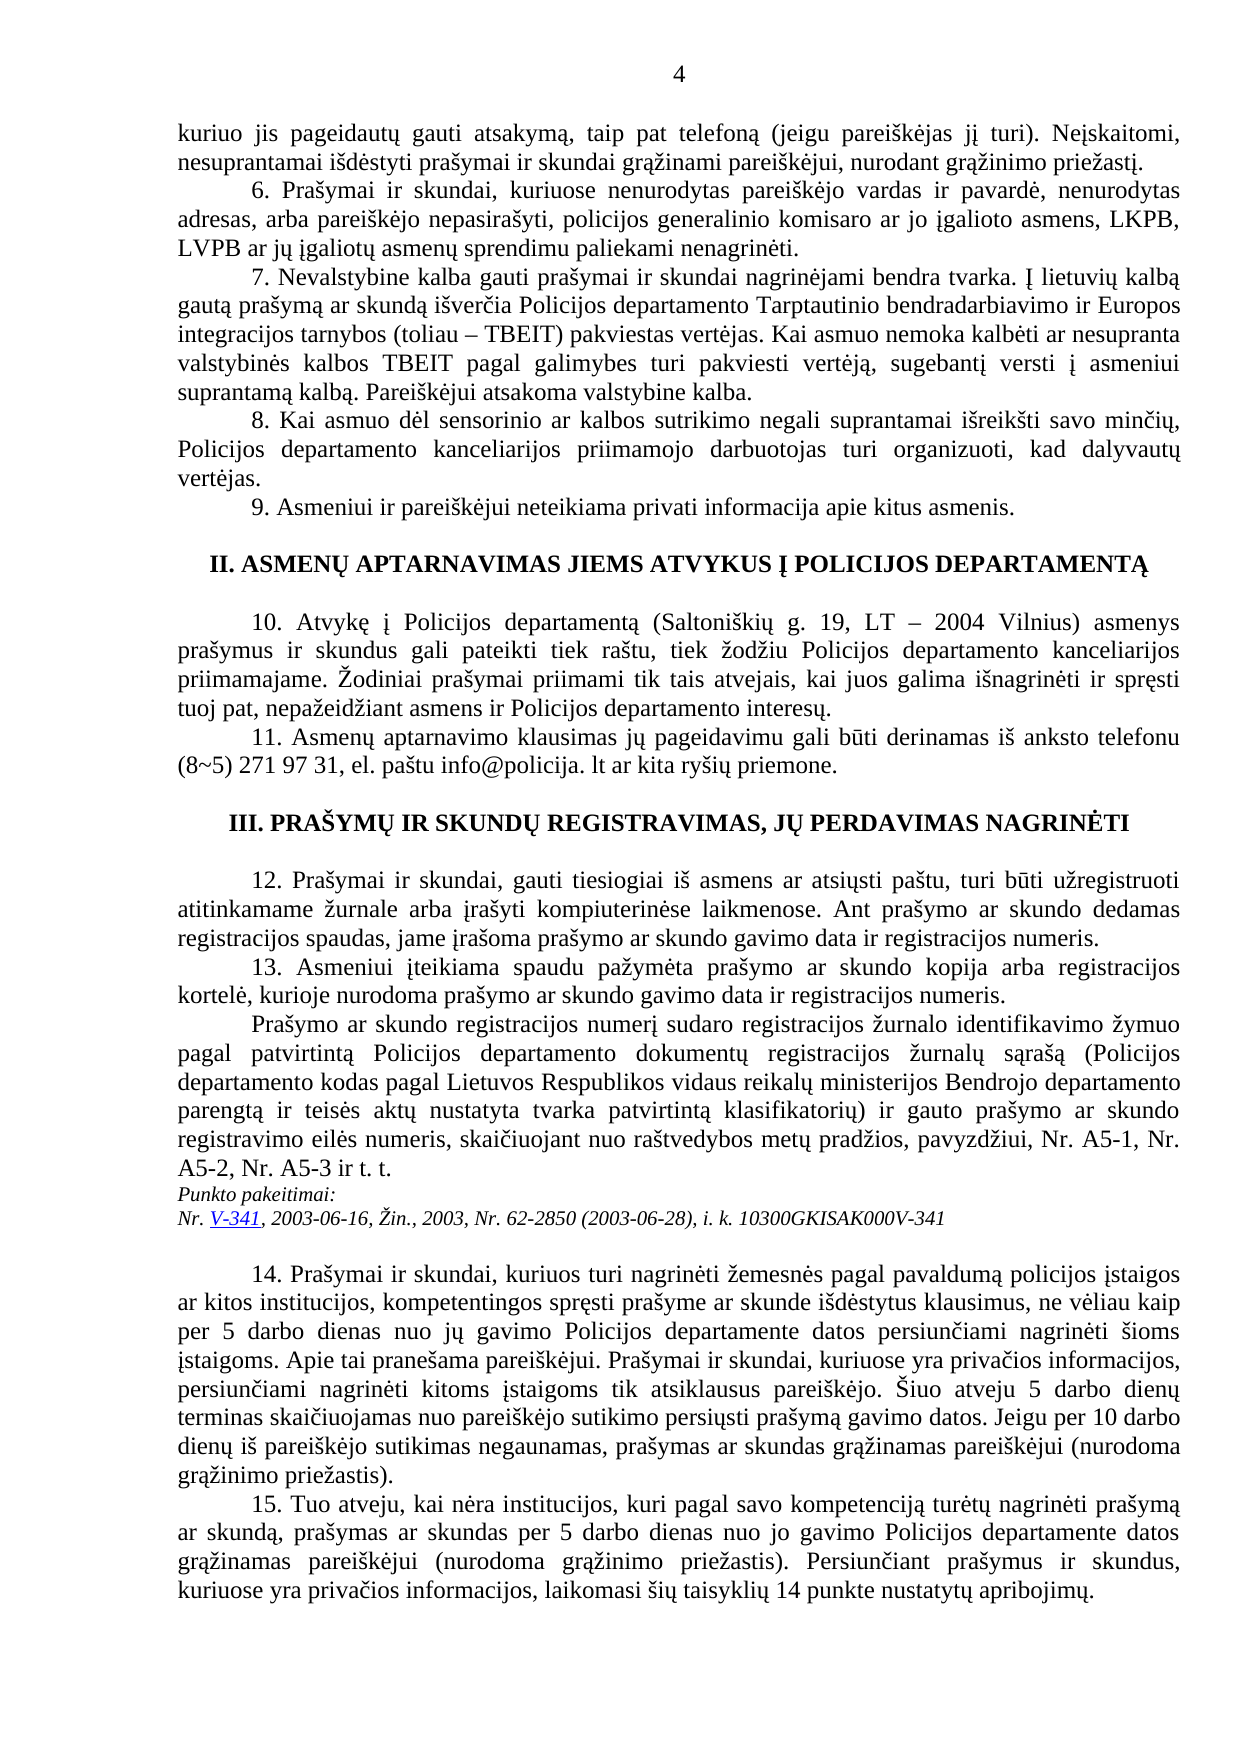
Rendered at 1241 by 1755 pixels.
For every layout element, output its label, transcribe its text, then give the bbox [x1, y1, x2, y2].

text 8. Kai asmuo dėl sensorinio ar kalbos sutrikimo negali suprantamai išreikšti savo minčių, Policijos departamento kanceliarijos priimamojo darbuotojas turi organizuoti, kad dalyvautų vertėjas. [177, 406, 1181, 492]
text 15. Tuo atveju, kai nėra institucijos, kuri pagal savo kompetenciją turėtų nagrinėti prašymą ar skundą, prašymas ar skundas per 5 darbo dienas nuo jo gavimo Policijos departamente datos grąžinamas pareiškėjui (nurodoma grąžinimo priežastis). Persiunčiant prašymus ir skundus, kuriuose yra privačios informacijos, laikomasi šių taisyklių 14 punkte nustatytų apribojimų. [177, 1489, 1181, 1604]
text 13. Asmeniui įteikiama spaudu pažymėta prašymo ar skundo kopija arba registracijos kortelė, kurioje nurodoma prašymo ar skundo gavimo data ir registracijos numeris. [177, 952, 1181, 1009]
text Nr. V-341, 2003-06-16, Žin., 2003, Nr. 62-2850 (2003-06-28), i. k. 10300GKISAK000V-341 [177, 1206, 1181, 1230]
text III. PRAŠYMŲ IR SKUNDŲ REGISTRAVIMAS, JŲ PERDAVIMAS NAGRINĖTI [177, 808, 1181, 837]
text 14. Prašymai ir skundai, kuriuos turi nagrinėti žemesnės pagal pavaldumą policijos įstaigos ar kitos institucijos, kompetentingos spręsti prašyme ar skunde išdėstytus klausimus, ne vėliau kaip per 5 darbo dienas nuo jų gavimo Policijos departamente datos persiunčiami nagrinėti šioms įstaigoms. Apie tai pranešama pareiškėjui. Prašymai ir skundai, kuriuose yra privačios informacijos, persiunčiami nagrinėti kitoms įstaigoms tik atsiklausus pareiškėjo. Šiuo atveju 5 darbo dienų terminas skaičiuojamas nuo pareiškėjo sutikimo persiųsti prašymą gavimo datos. Jeigu per 10 darbo dienų iš pareiškėjo sutikimas negaunamas, prašymas ar skundas grąžinamas pareiškėjui (nurodoma grąžinimo priežastis). [177, 1259, 1181, 1489]
text 12. Prašymai ir skundai, gauti tiesiogiai iš asmens ar atsiųsti paštu, turi būti užregistruoti atitinkamame žurnale arba įrašyti kompiuterinėse laikmenose. Ant prašymo ar skundo dedamas registracijos spaudas, jame įrašoma prašymo ar skundo gavimo data ir registracijos numeris. [177, 866, 1181, 952]
text 7. Nevalstybine kalba gauti prašymai ir skundai nagrinėjami bendra tvarka. Į lietuvių kalbą gautą prašymą ar skundą išverčia Policijos departamento Tarptautinio bendradarbiavimo ir Europos integracijos tarnybos (toliau – TBEIT) pakviestas vertėjas. Kai asmuo nemoka kalbėti ar nesupranta valstybinės kalbos TBEIT pagal galimybes turi pakviesti vertėją, sugebantį versti į asmeniui suprantamą kalbą. Pareiškėjui atsakoma valstybine kalba. [177, 262, 1181, 406]
text 11. Asmenų aptarnavimo klausimas jų pageidavimu gali būti derinamas iš anksto telefonu (8~5) 271 97 31, el. paštu info@policija. lt ar kita ryšių priemone. [177, 722, 1181, 779]
text 10. Atvykę į Policijos departamentą (Saltoniškių g. 19, LT – 2004 Vilnius) asmenys prašymus ir skundus gali pateikti tiek raštu, tiek žodžiu Policijos departamento kanceliarijos priimamajame. Žodiniai prašymai priimami tik tais atvejais, kai juos galima išnagrinėti ir spręsti tuoj pat, nepažeidžiant asmens ir Policijos departamento interesų. [177, 607, 1181, 722]
text Prašymo ar skundo registracijos numerį sudaro registracijos žurnalo identifikavimo žymuo pagal patvirtintą Policijos departamento dokumentų registracijos žurnalų sąrašą (Policijos departamento kodas pagal Lietuvos Respublikos vidaus reikalų ministerijos Bendrojo departamento parengtą ir teisės aktų nustatyta tvarka patvirtintą klasifikatorių) ir gauto prašymo ar skundo registravimo eilės numeris, skaičiuojant nuo raštvedybos metų pradžios, pavyzdžiui, Nr. A5-1, Nr. A5-2, Nr. A5-3 ir t. t. [177, 1009, 1181, 1182]
text 6. Prašymai ir skundai, kuriuose nenurodytas pareiškėjo vardas ir pavardė, nenurodytas adresas, arba pareiškėjo nepasirašyti, policijos generalinio komisaro ar jo įgalioto asmens, LKPB, LVPB ar jų įgaliotų asmenų sprendimu paliekami nenagrinėti. [177, 176, 1181, 262]
text Punkto pakeitimai: [177, 1182, 1181, 1206]
text II. ASMENŲ APTARNAVIMAS JIEMS ATVYKUS Į POLICIJOS DEPARTAMENTĄ [177, 549, 1181, 578]
text kuriuo jis pageidautų gauti atsakymą, taip pat telefoną (jeigu pareiškėjas jį turi). Neįskaitomi, nesuprantamai išdėstyti prašymai ir skundai grąžinami pareiškėjui, nurodant grąžinimo priežastį. [177, 118, 1181, 176]
text 9. Asmeniui ir pareiškėjui neteikiama privati informacija apie kitus asmenis. [177, 492, 1181, 521]
